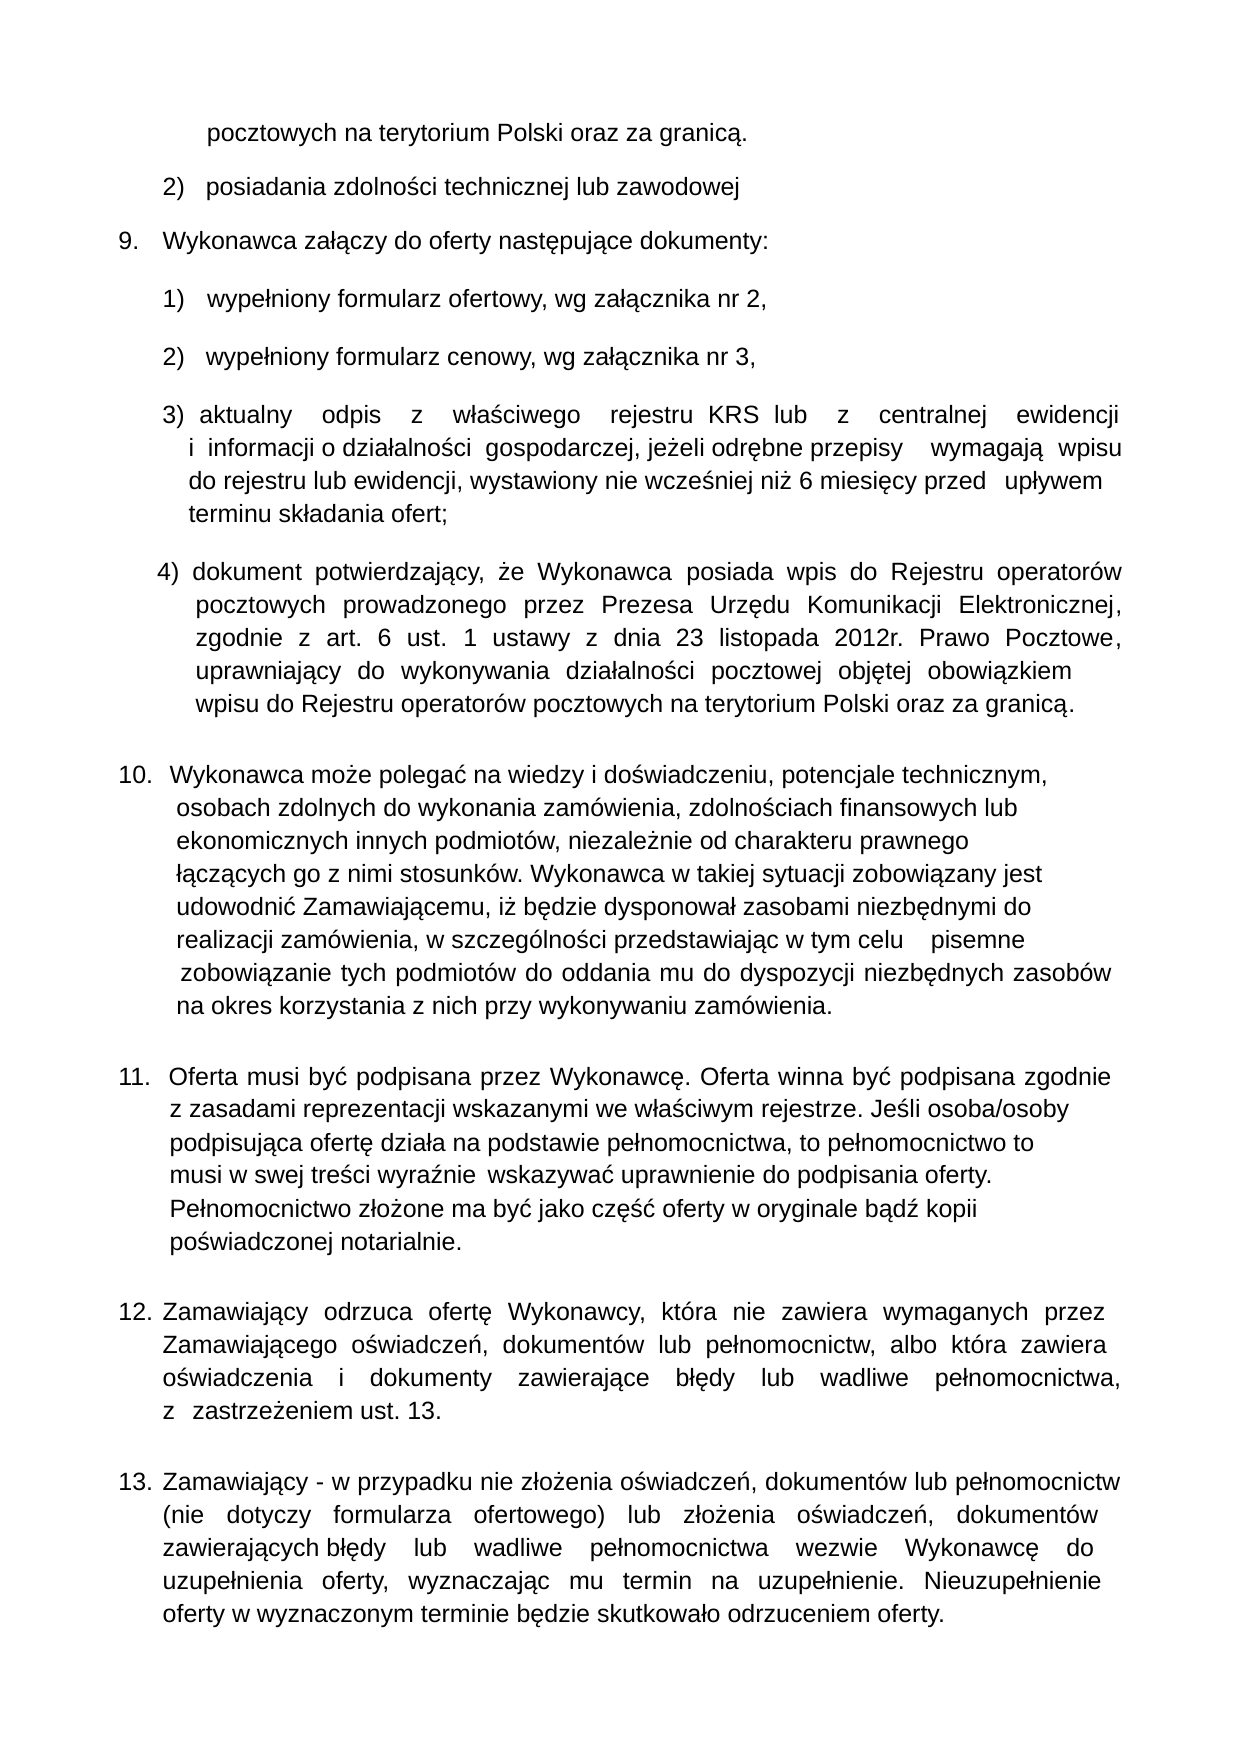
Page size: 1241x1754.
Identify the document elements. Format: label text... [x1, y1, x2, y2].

list 4) dokument potwierdzający, że Wykonawca posiada wpis do Rejestru operatorów pocztowych prowadzonego przez Prezesa Urzędu Komunikacji Elektronicznej, zgodnie z art. 6 ust. 1 ustawy z dnia 23 listopada 2012r. Prawo Pocztowe, uprawniający do wykonywania działalności pocztowej objętej obowiązkiem wpisu do Rejestru operatorów pocztowych na terytorium Polski oraz za granicą. [118, 557, 1122, 718]
list 2) wypełniony formularz cenowy, wg załącznika nr 3, [162, 342, 1122, 371]
text 13. Zamawiający - w przypadku nie złożenia oświadczeń, dokumentów lub pełnomocnictw (nie dotyczy formularza ofertowego) lub złożenia oświadczeń, dokumentów zawierających błędy lub wadliwe pełnomocnictwa wezwie Wykonawcę do uzupełnienia oferty, wyznaczając mu termin na uzupełnienie. Nieuzupełnienie oferty w wyznaczonym terminie będzie skutkowało odrzuceniem oferty. [118, 1467, 1122, 1627]
list wypełniony formularz ofertowy, wg załącznika nr 2, [162, 284, 1122, 313]
list 2) posiadania zdolności technicznej lub zawodowej [162, 172, 1122, 201]
list 3) aktualny odpis z właściwego rejestru KRS lub z centralnej ewidencji i informacji o działalności gospodarczej, jeżeli odrębne przepisy wymagają wpisu do rejestru lub ewidencji, wystawiony nie wcześniej niż 6 miesięcy przed upływem terminu składania ofert; [118, 400, 1122, 528]
text 9. Wykonawca załączy do oferty następujące dokumenty: [118, 226, 1122, 255]
text 12. Zamawiający odrzuca ofertę Wykonawcy, która nie zawiera wymaganych przez Zamawiającego oświadczeń, dokumentów lub pełnomocnictw, albo która zawiera oświadczenia i dokumenty zawierające błędy lub wadliwe pełnomocnictwa, z zastrzeżeniem ust. 13. [118, 1297, 1122, 1425]
text pocztowych na terytorium Polski oraz za granicą. [207, 118, 1140, 147]
text 10. Wykonawca może polegać na wiedzy i doświadczeniu, potencjale technicznym, osobach zdolnych do wykonania zamówienia, zdolnościach finansowych lub ekonomicznych innych podmiotów, niezależnie od charakteru prawnego łączących go z nimi stosunków. Wykonawca w takiej sytuacji zobowiązany jest udowodnić Zamawiającemu, iż będzie dysponował zasobami niezbędnymi do realizacji zamówienia, w szczególności przedstawiając w tym celu pisemne zobowiązanie tych podmiotów do oddania mu do dyspozycji niezbędnych zasobów na okres korzystania z nich przy wykonywaniu zamówienia. [118, 760, 1122, 1020]
text 11. Oferta musi być podpisana przez Wykonawcę. Oferta winna być podpisana zgodnie z zasadami reprezentacji wskazanymi we właściwym rejestrze. Jeśli osoba/osoby podpisująca ofertę działa na podstawie pełnomocnictwa, to pełnomocnictwo to musi w swej treści wyraźnie wskazywać uprawnienie do podpisania oferty. Pełnomocnictwo złożone ma być jako część oferty w oryginale bądź kopii poświadczonej notarialnie. [118, 1061, 1122, 1255]
